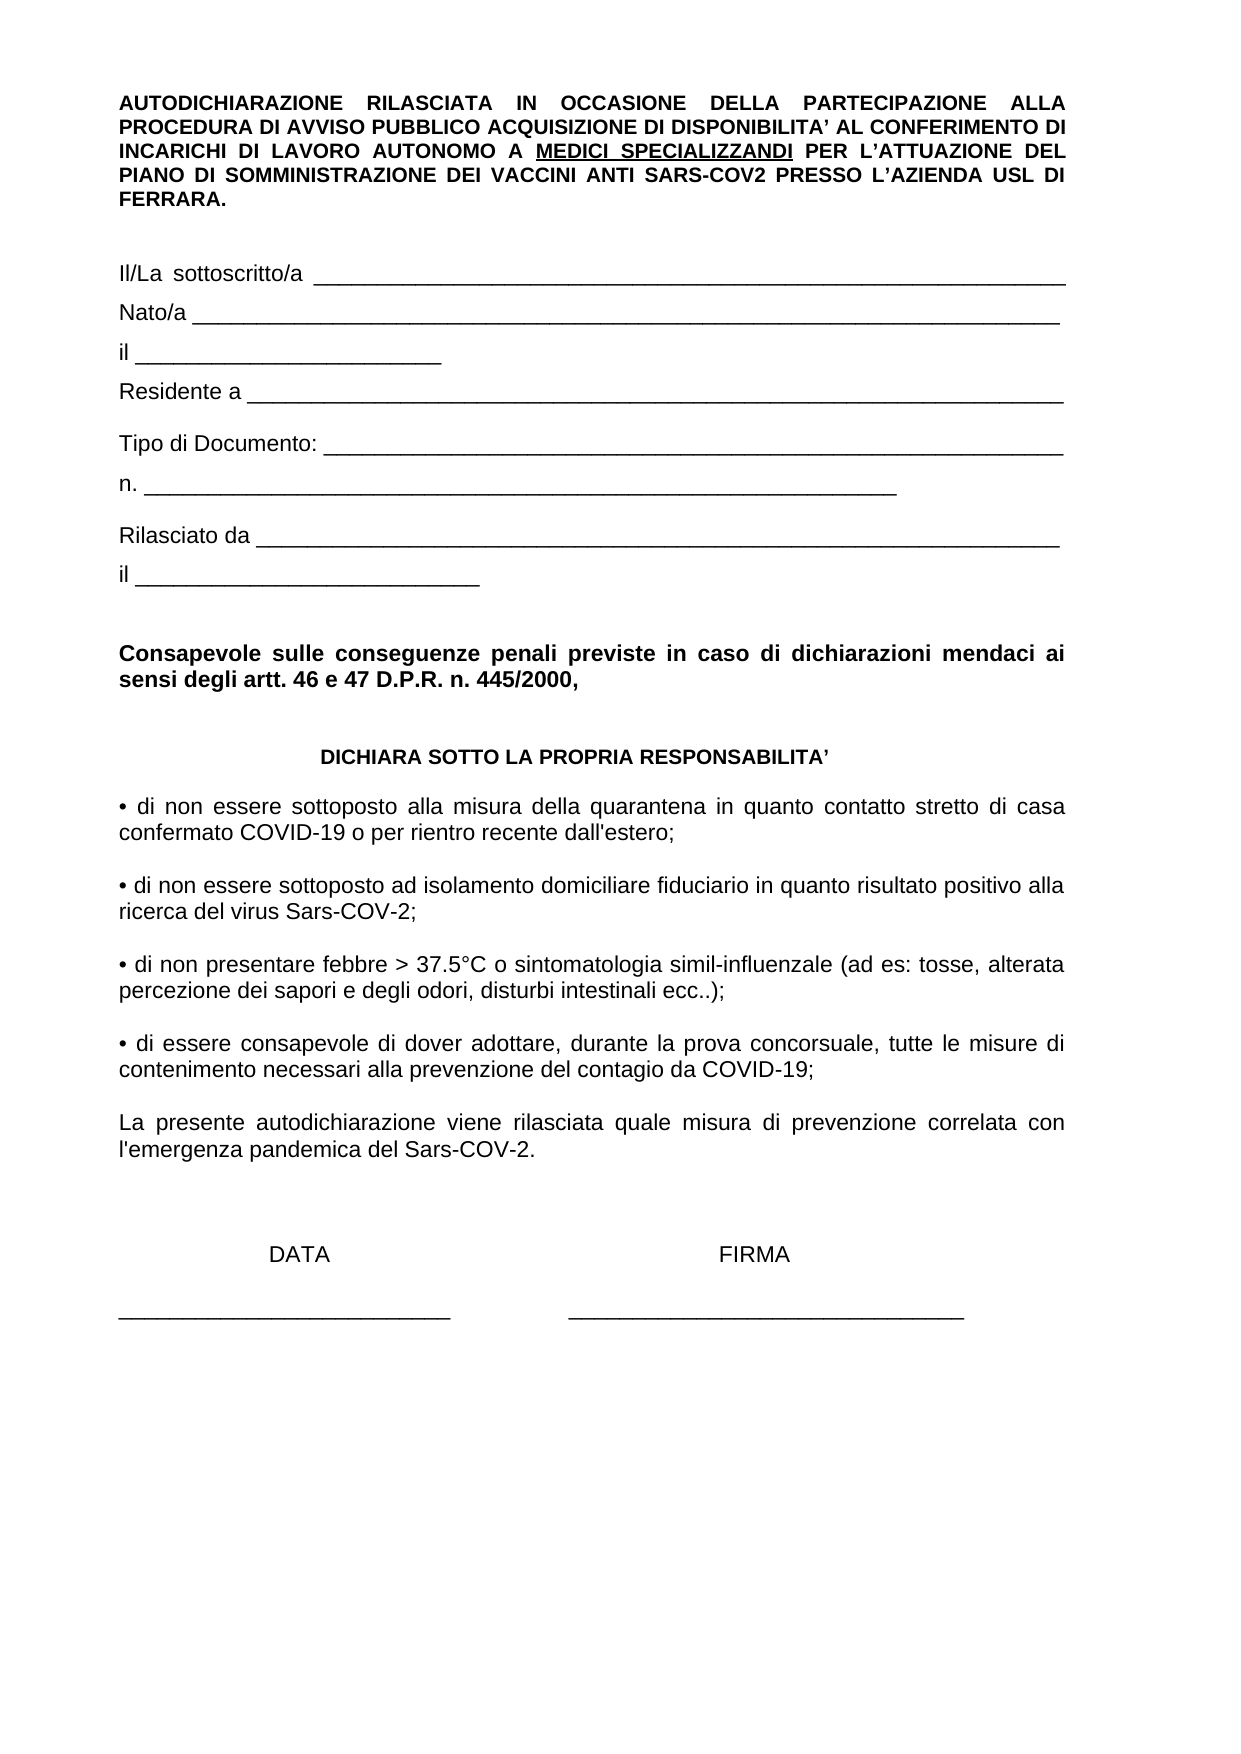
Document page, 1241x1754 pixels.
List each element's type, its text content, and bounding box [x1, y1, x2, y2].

text il ________________________ [119, 339, 1066, 365]
text il ___________________________ [119, 561, 1066, 587]
text • di non essere sottoposto ad isolamento domiciliare fiduciario in quanto risultato positivo alla ricerca del virus Sars-COV-2; [119, 872, 1066, 925]
text AUTODICHIARAZIONE RILASCIATA IN OCCASIONE DELLA PARTECIPAZIONE ALLA PROCEDURA DI AVVISO PUBBLICO ACQUISIZIONE DI DISPONIBILITA’ AL CONFERIMENTO DI INCARICHI DI LAVORO AUTONOMO A MEDICI SPECIALIZZANDI PER L’ATTUAZIONE DEL PIANO DI SOMMINISTRAZIONE DEI VACCINI ANTI SARS-COV2 PRESSO L’AZIENDA USL DI FERRARA. [119, 91, 1066, 210]
text Residente a ________________________________________________________________ [119, 378, 1066, 404]
text Consapevole sulle conseguenze penali previste in caso di dichiarazioni mendaci ai sensi degli artt. 46 e 47 D.P.R. n. 445/2000, [119, 639, 1066, 692]
text __________________________ _______________________________ [119, 1294, 972, 1320]
text • di non presentare febbre > 37.5°C o sintomatologia simil-influenzale (ad es: tosse, alterata percezione dei sapori e degli odori, disturbi intestinali ecc..); [119, 951, 1066, 1004]
text DICHIARA SOTTO LA PROPRIA RESPONSABILITA’ [178, 745, 972, 769]
text Rilasciato da _______________________________________________________________ [119, 522, 1066, 548]
text La presente autodichiarazione viene rilasciata quale misura di prevenzione correlata con l'emergenza pandemica del Sars-COV-2. [119, 1109, 1066, 1162]
text • di essere consapevole di dover adottare, durante la prova concorsuale, tutte le misure di contenimento necessari alla prevenzione del contagio da COVID-19; [119, 1030, 1066, 1083]
text Tipo di Documento: __________________________________________________________ [119, 430, 1066, 457]
text Il/La sottoscritto/a ___________________________________________________________ Nato/a ____________________________________________________________________ [119, 260, 1066, 326]
text n. ___________________________________________________________ [119, 470, 1066, 496]
text • di non essere sottoposto alla misura della quarantena in quanto contatto stretto di casa confermato COVID-19 o per rientro recente dall'estero; [119, 793, 1066, 846]
text DATA FIRMA [119, 1241, 972, 1267]
